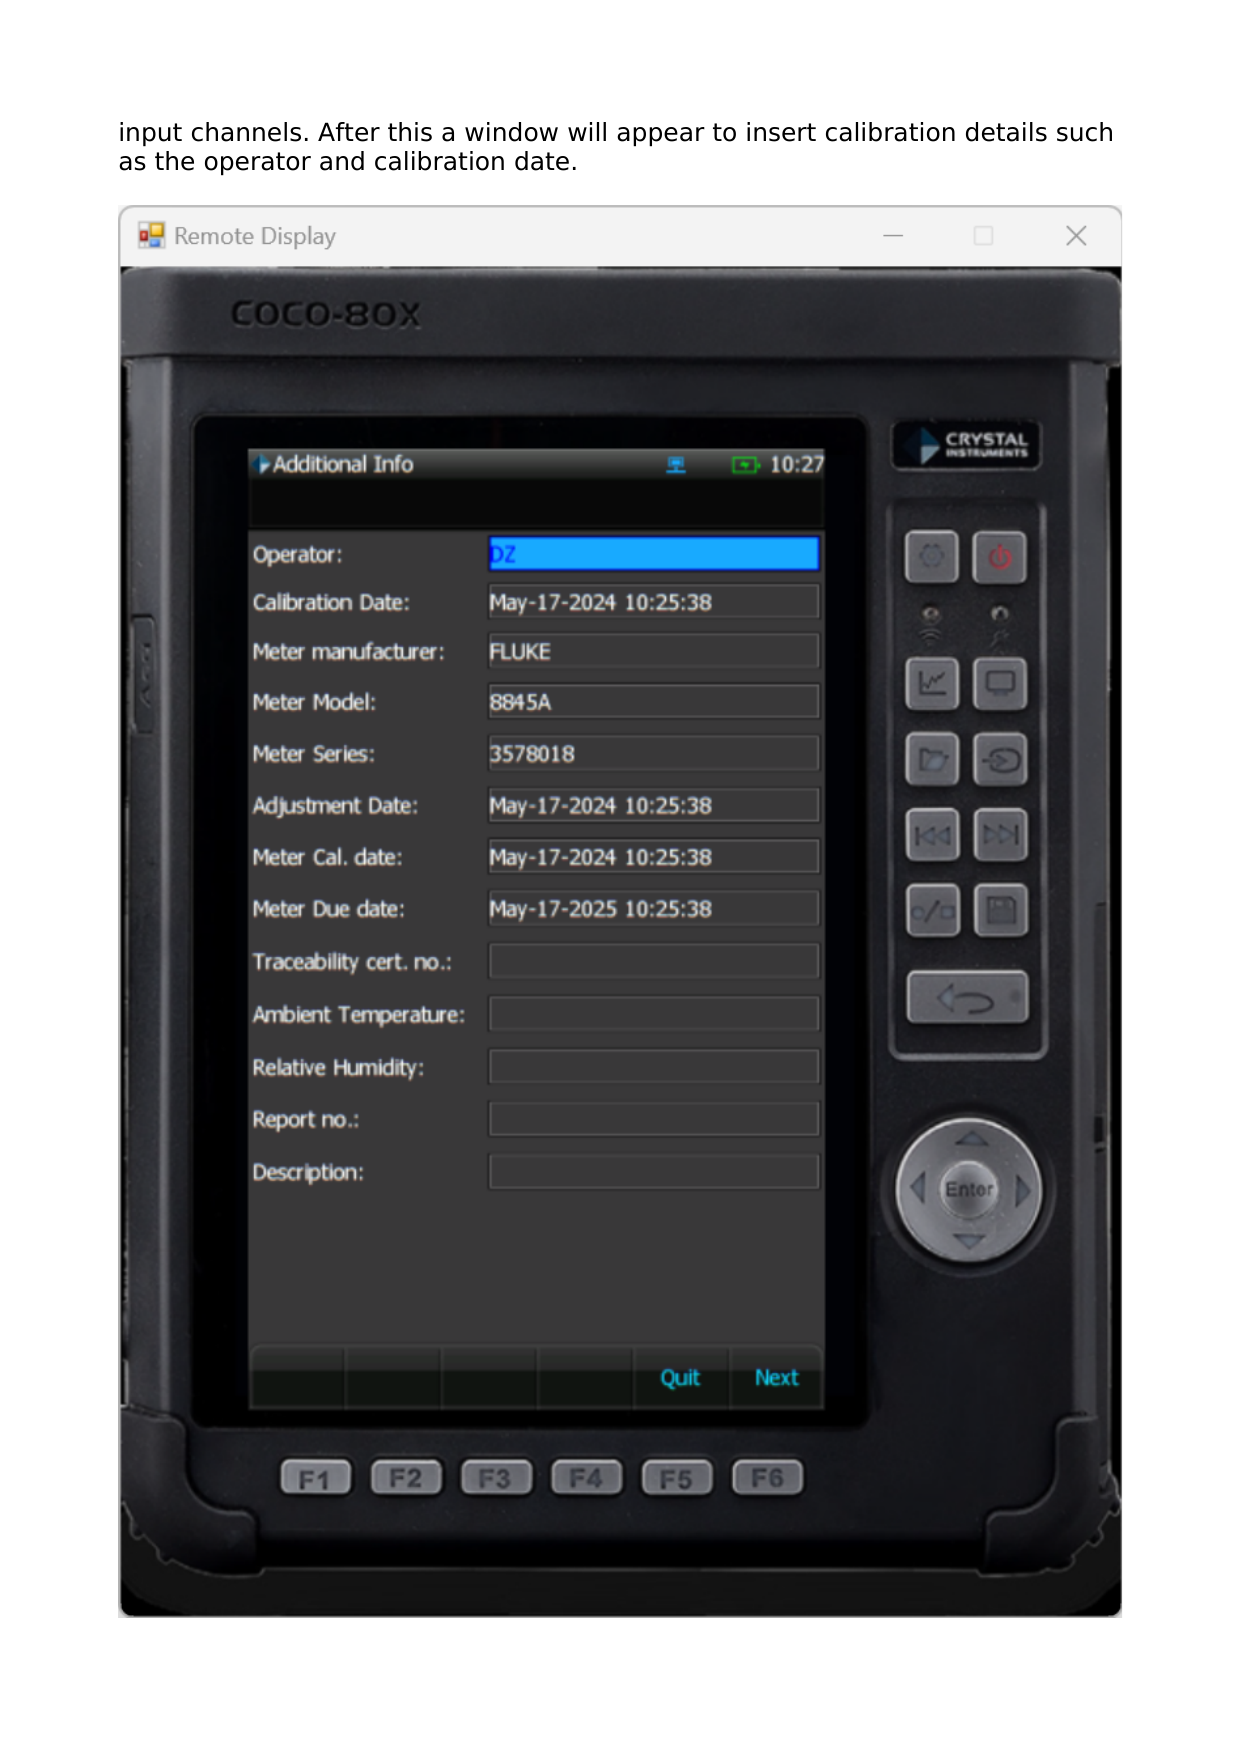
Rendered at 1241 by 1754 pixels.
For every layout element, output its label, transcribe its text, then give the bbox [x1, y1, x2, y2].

picture [118, 205, 1123, 1618]
text input channels. After this a window will appear to insert calibration details such as the operator and calibration date. [118, 118, 1122, 205]
